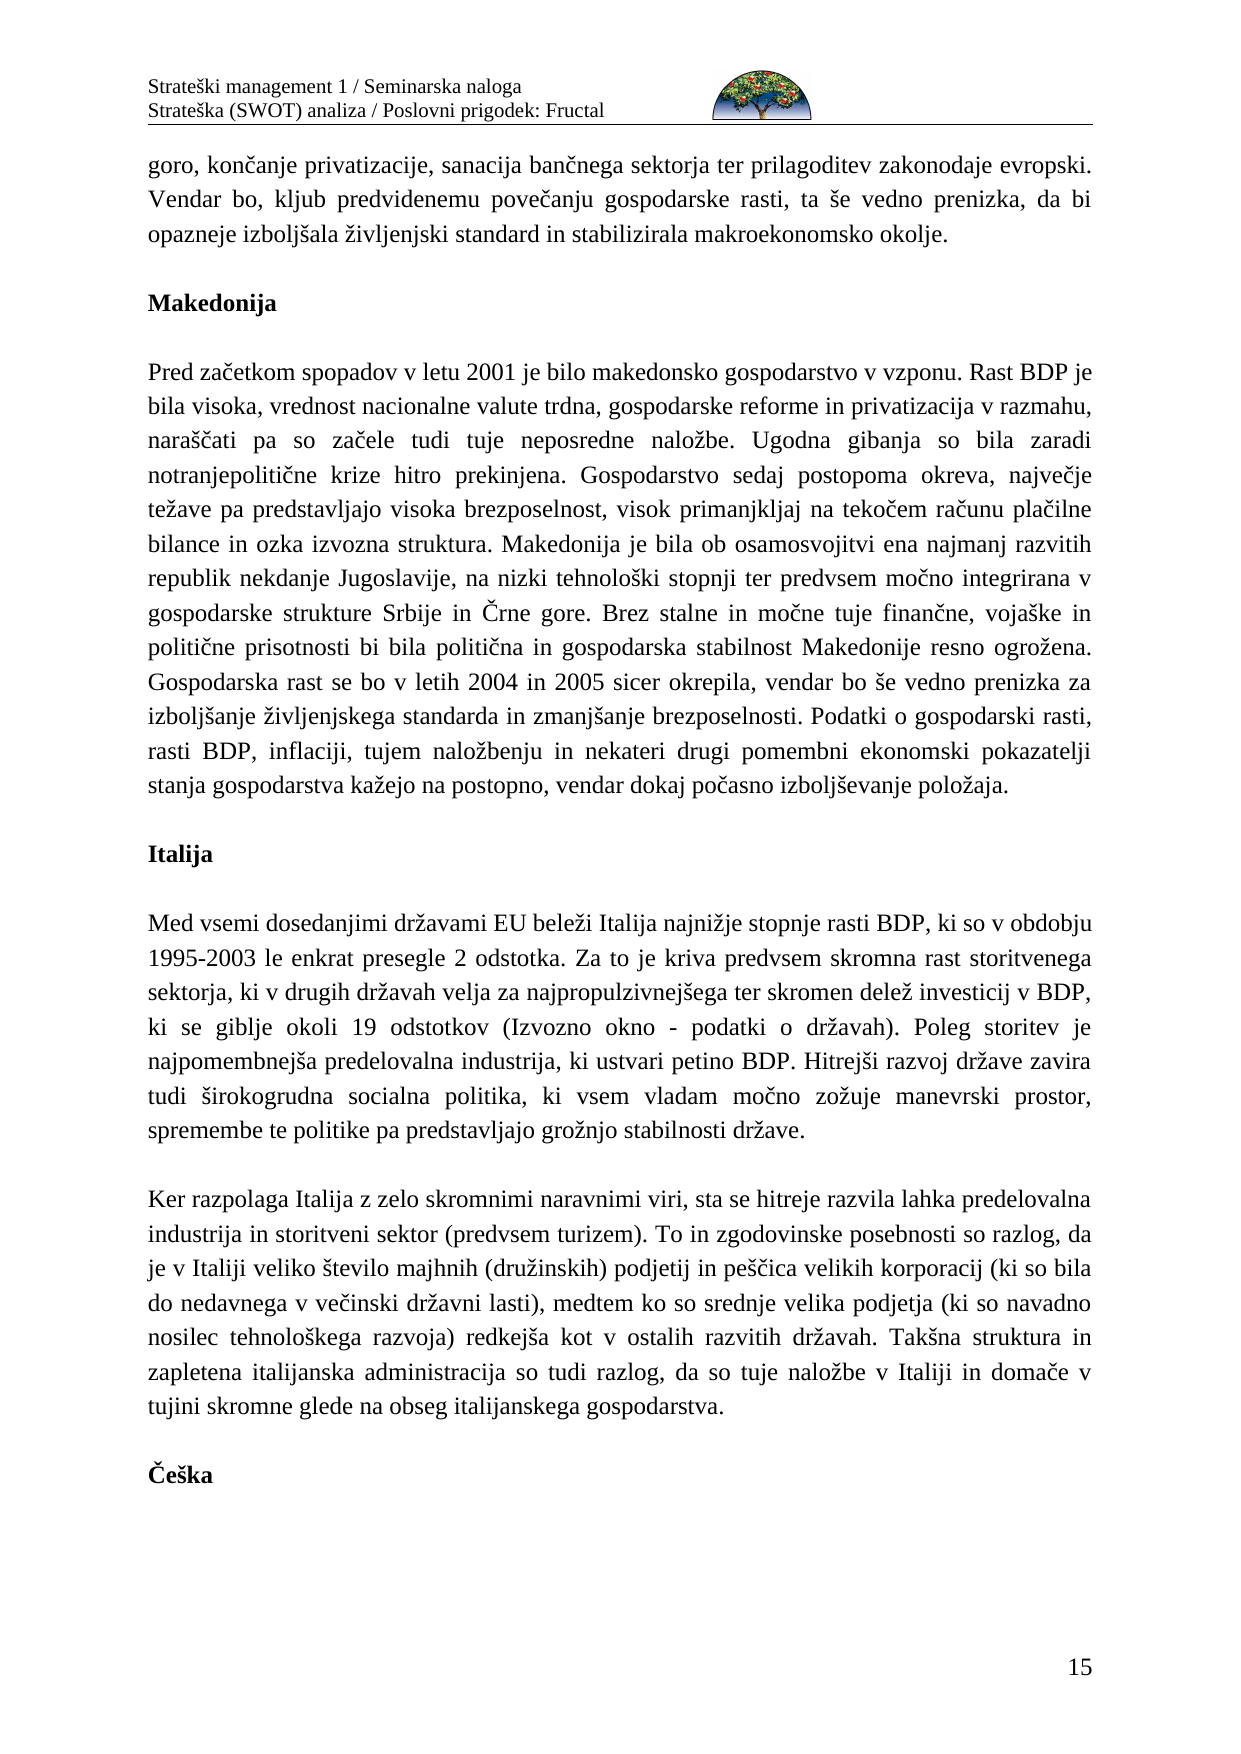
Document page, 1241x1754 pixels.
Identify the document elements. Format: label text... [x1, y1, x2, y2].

text Ker razpolaga Italija z zelo skromnimi naravnimi viri, sta se hitreje razvila lahka predelovalna industrija in storitveni sektor (predvsem turizem). To in zgodovinske posebnosti so razlog, da je v Italiji veliko število majhnih (družinskih) podjetij in peščica velikih korporacij (ki so bila do nedavnega v večinski državni lasti), medtem ko so srednje velika podjetja (ki so navadno nosilec tehnološkega razvoja) redkejša kot v ostalih razvitih državah. Takšna struktura in zapletena italijanska administracija so tudi razlog, da so tuje naložbe v Italiji in domače v tujini skromne glede na obseg italijanskega gospodarstva. [148, 1184, 1093, 1420]
text goro, končanje privatizacije, sanacija bančnega sektorja ter prilagoditev zakonodaje evropski. Vendar bo, kljub predvidenemu povečanju gospodarske rasti, ta še vedno prenizka, da bi opazneje izboljšala življenjski standard in stabilizirala makroekonomsko okolje. [148, 150, 1093, 247]
text Med vsemi dosedanjimi državami EU beleži Italija najnižje stopnje rasti BDP, ki so v obdobju 1995-2003 le enkrat presegle 2 odstotka. Za to je kriva predvsem skromna rast storitvenega sektorja, ki v drugih državah velja za najpropulzivnejšega ter skromen delež investicij v BDP, ki se giblje okoli 19 odstotkov (Izvozno okno - podatki o državah). Poleg storitev je najpomembnejša predelovalna industrija, ki ustvari petino BDP. Hitrejši razvoj države zavira tudi širokogrudna socialna politika, ki vsem vladam močno zožuje manevrski prostor, spremembe te politike pa predstavljajo grožnjo stabilnosti države. [148, 908, 1093, 1144]
text Italija [148, 839, 1093, 868]
text Pred začetkom spopadov v letu 2001 je bilo makedonsko gospodarstvo v vzponu. Rast BDP je bila visoka, vrednost nacionalne valute trdna, gospodarske reforme in privatizacija v razmahu, naraščati pa so začele tudi tuje neposredne naložbe. Ugodna gibanja so bila zaradi notranjepolitične krize hitro prekinjena. Gospodarstvo sedaj postopoma okreva, največje težave pa predstavljajo visoka brezposelnost, visok primanjkljaj na tekočem računu plačilne bilance in ozka izvozna struktura. Makedonija je bila ob osamosvojitvi ena najmanj razvitih republik nekdanje Jugoslavije, na nizki tehnološki stopnji ter predvsem močno integrirana v gospodarske strukture Srbije in Črne gore. Brez stalne in močne tuje finančne, vojaške in politične prisotnosti bi bila politična in gospodarska stabilnost Makedonije resno ogrožena. Gospodarska rast se bo v letih 2004 in 2005 sicer okrepila, vendar bo še vedno prenizka za izboljšanje življenjskega standarda in zmanjšanje brezposelnosti. Podatki o gospodarski rasti, rasti BDP, inflaciji, tujem naložbenju in nekateri drugi pomembni ekonomski pokazatelji stanja gospodarstva kažejo na postopno, vendar dokaj počasno izboljševanje položaja. [148, 357, 1093, 799]
text Češka [148, 1460, 1093, 1489]
picture [710, 69, 813, 122]
text Makedonija [148, 288, 1093, 316]
